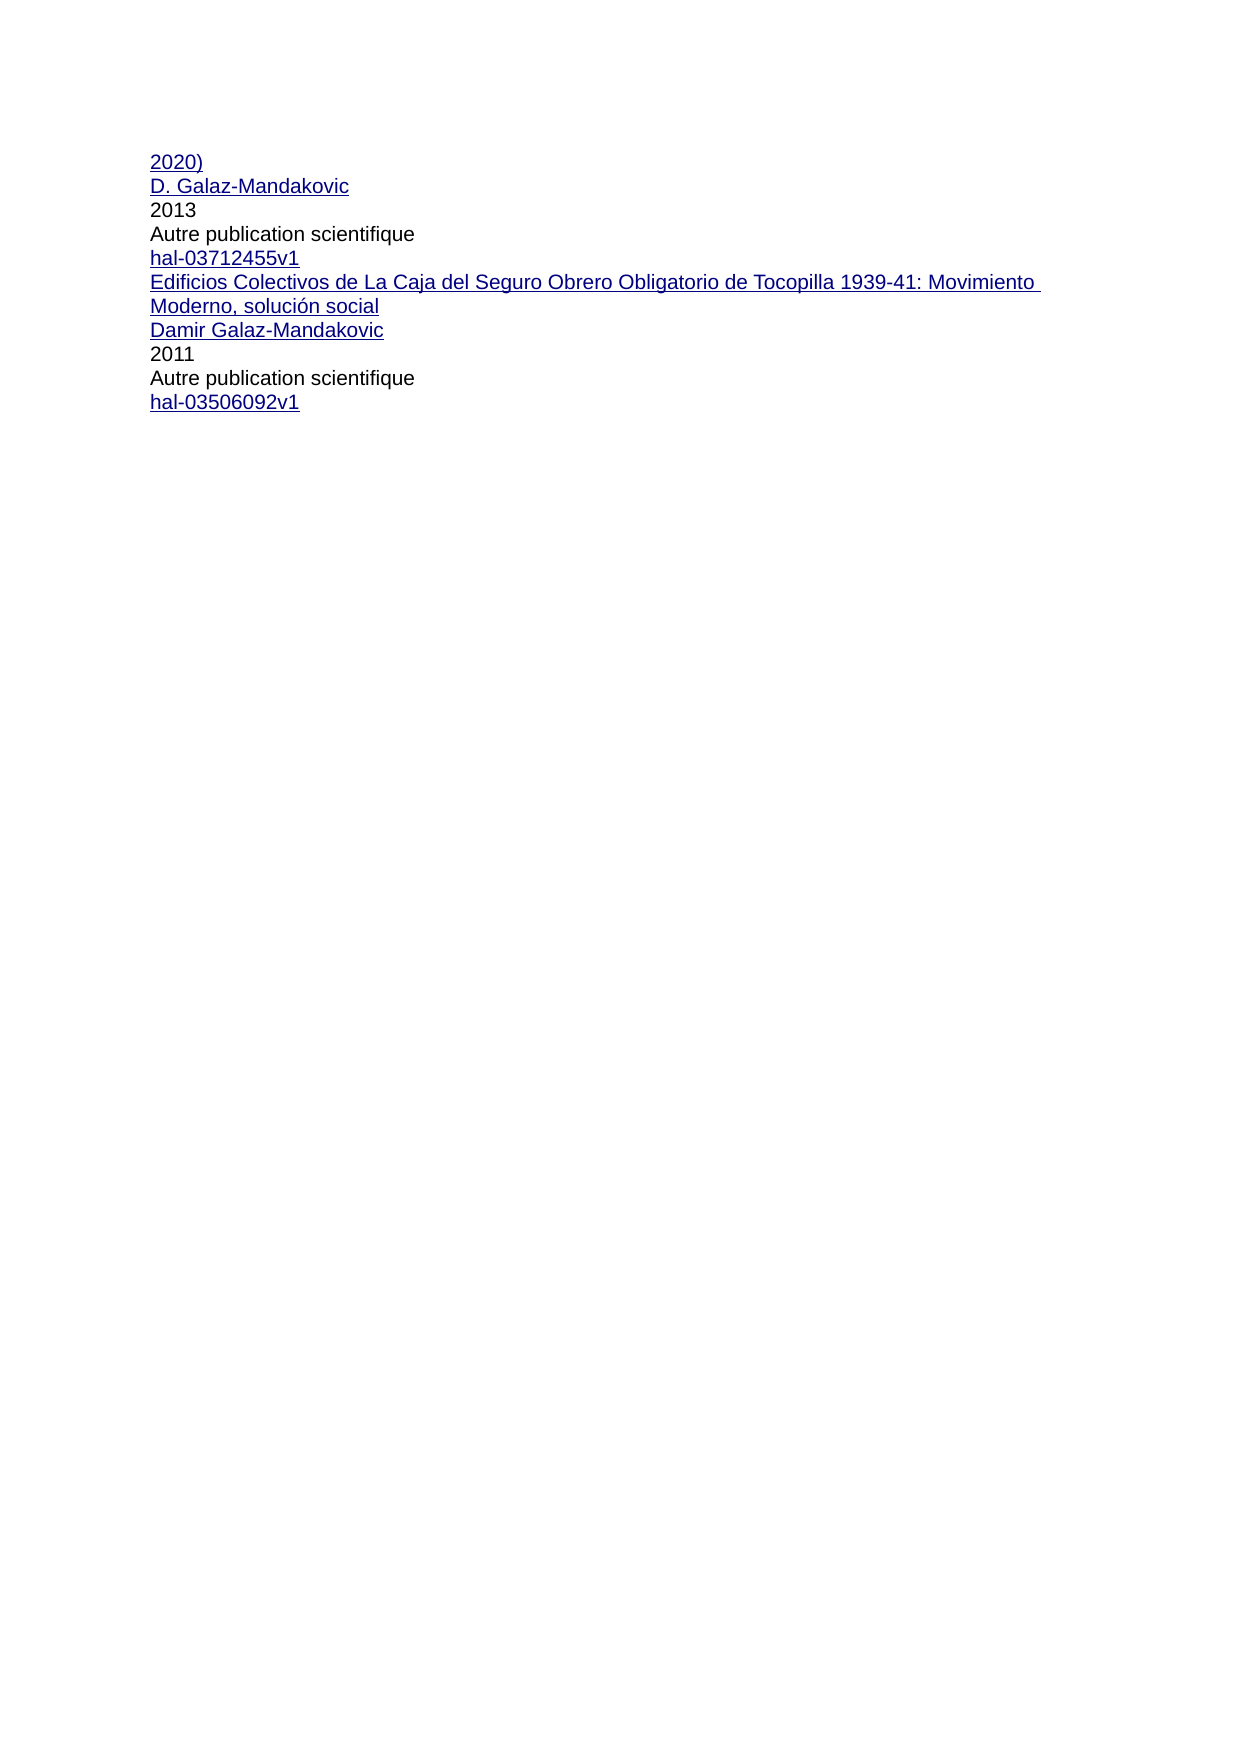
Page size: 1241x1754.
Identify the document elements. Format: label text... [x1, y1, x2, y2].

table_cell Azufre, cobre y sujetos, 2013 Azufre, cobre y sujetos, https://uyuni.hypotheses.org/138 (2 de julio de 2020) D. Galaz-Mandakovic 2013 Autre publication scientifique hal-03712455v1 [150, 150, 1090, 270]
table_cell Edificios Colectivos de La Caja del Seguro Obrero Obligatorio de Tocopilla 1939-41: Movimiento Moderno, solución social Damir Galaz-Mandakovic 2011 Autre publication scientifique hal-03506092v1 [150, 270, 1090, 413]
